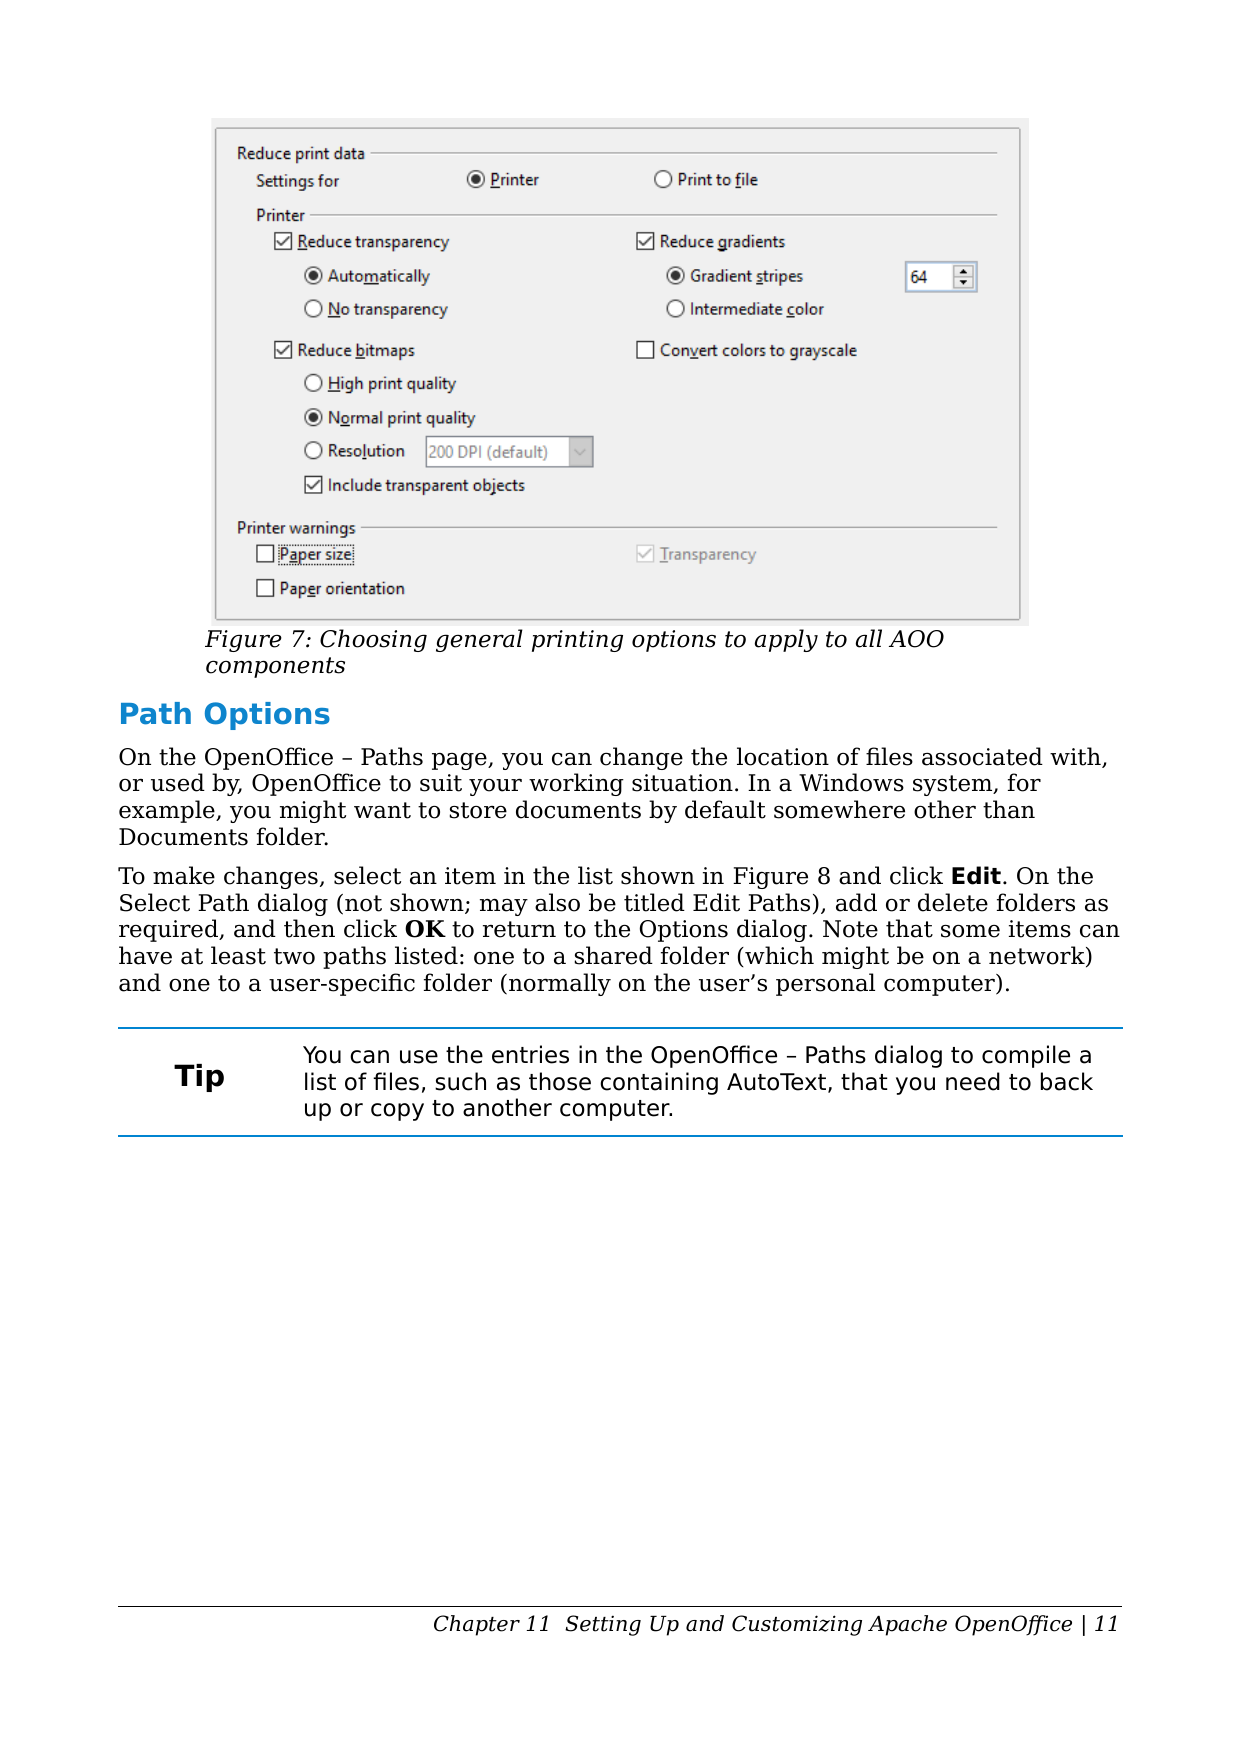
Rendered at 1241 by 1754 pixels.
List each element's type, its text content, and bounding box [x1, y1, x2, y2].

text On the OpenOffice – Paths page, you can change the location of files associated with, or used by, OpenOffice to suit your working situation. In a Windows system, for example, you might want to store documents by default somewhere other than Documents folder. [118, 744, 1122, 851]
text Figure 7: Choosing general printing options to apply to all AOO components [205, 118, 1035, 679]
table_header Tip [118, 1029, 281, 1135]
subtitle Path Options [118, 697, 1122, 731]
picture [211, 118, 1029, 626]
table_header You can use the entries in the OpenOffice – Paths dialog to compile a list of files, such as those containing AutoText, that you need to back up or copy to another computer. [281, 1029, 1122, 1135]
text To make changes, select an item in the list shown in Figure 8 and click Edit. On the Select Path dialog (not shown; may also be titled Edit Paths), add or delete folders as required, and then click OK to return to the Options dialog. Note that some items can have at least two paths listed: one to a shared folder (which might be on a network) and one to a user-specific folder (normally on the user’s personal computer). [118, 863, 1122, 997]
